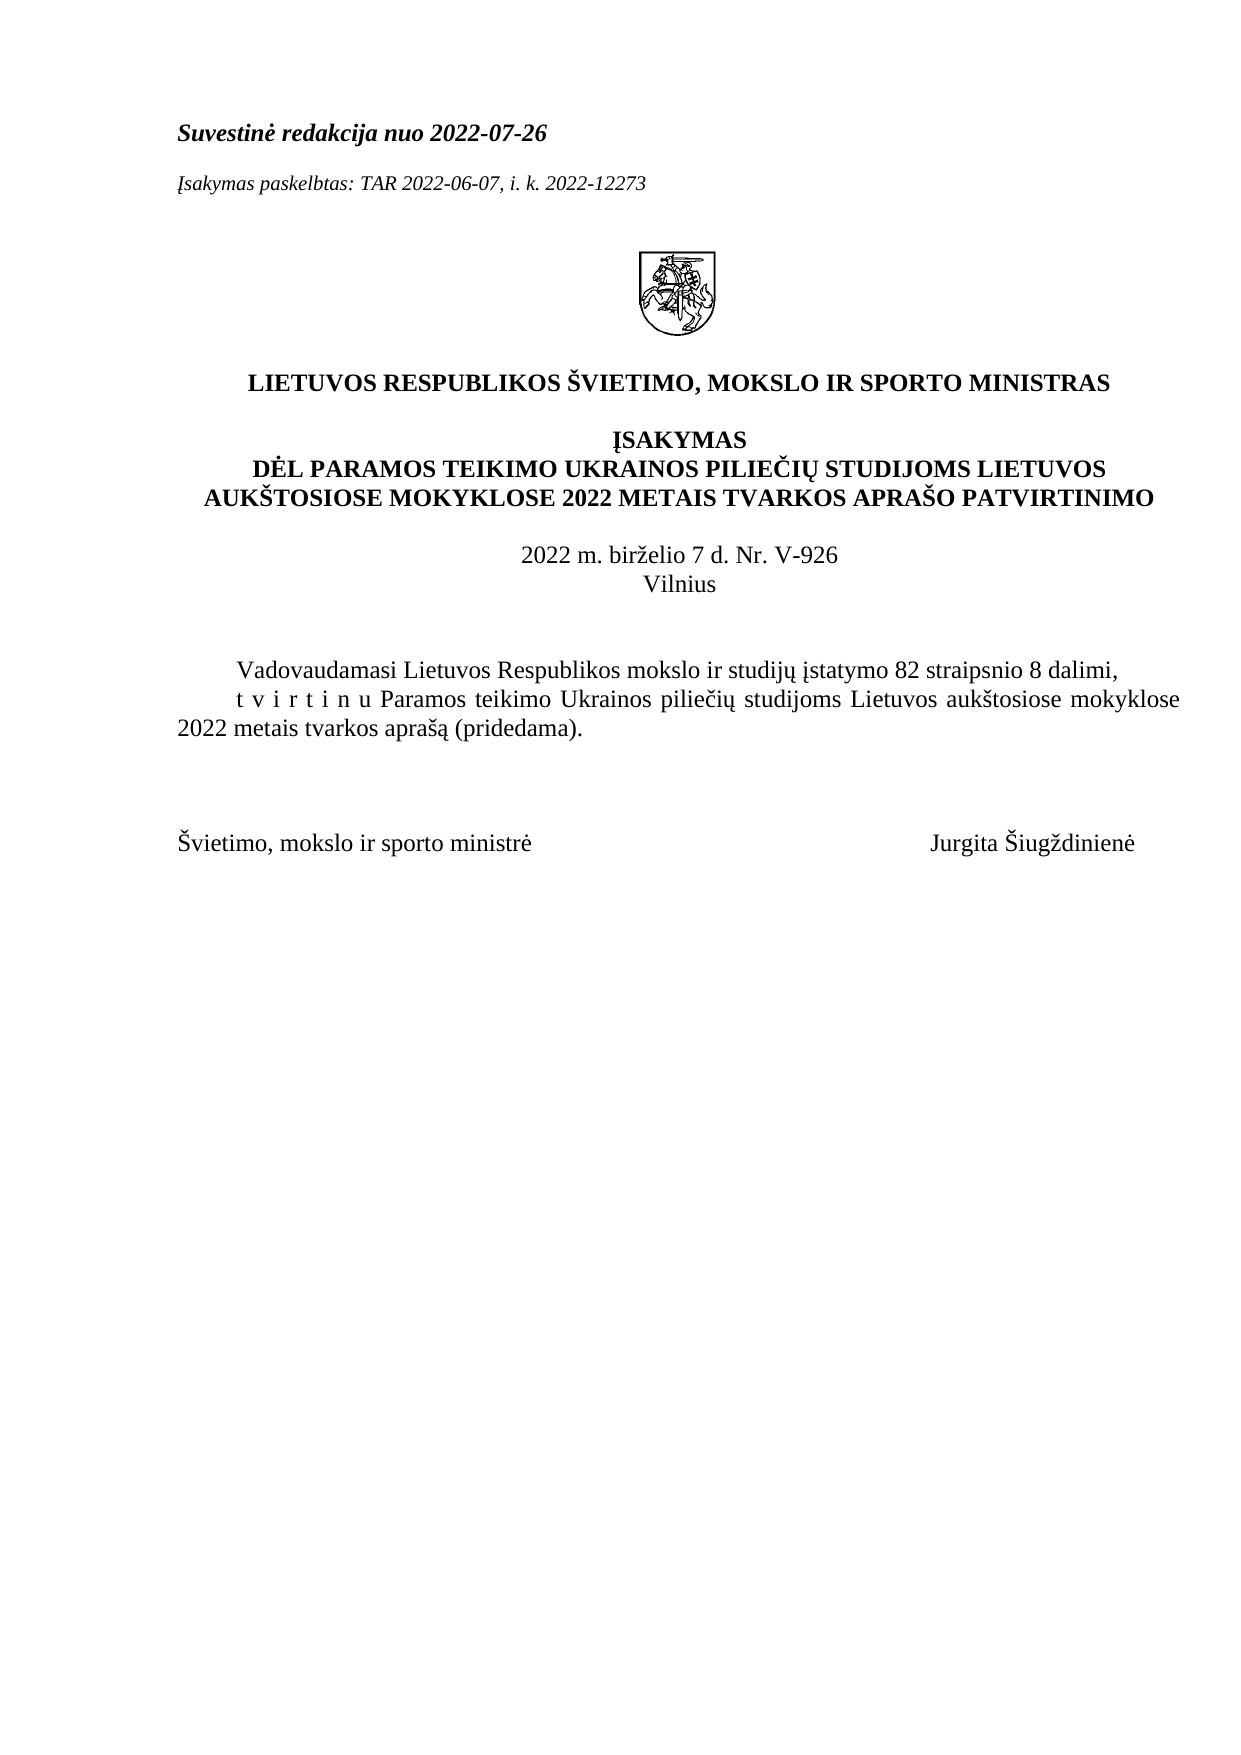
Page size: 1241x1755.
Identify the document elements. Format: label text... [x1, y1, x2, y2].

text Suvestinė redakcija nuo 2022-07-26 [177, 118, 1182, 147]
text Vilnius [177, 569, 1182, 598]
subtitle 2022 m. birželio 7 d. Nr. V-926 [177, 540, 1182, 569]
text t v i r t i n u Paramos teikimo Ukrainos piliečių studijoms Lietuvos aukštosiose mokyklose 2022 metais tvarkos aprašą (pridedama). [177, 684, 1182, 741]
text ĮSAKYMAS [177, 425, 1182, 454]
text LIETUVOS RESPUBLIKOS ŠVIETIMO, MOKSLO IR SPORTO MINISTRAS [177, 368, 1182, 396]
text Įsakymas paskelbtas: TAR 2022-06-07, i. k. 2022-12273 [177, 171, 1182, 195]
text Švietimo, mokslo ir sporto ministrė Jurgita Šiugždinienė [177, 828, 1182, 856]
text Vadovaudamasi Lietuvos Respublikos mokslo ir studijų įstatymo 82 straipsnio 8 dalimi, [177, 655, 1182, 684]
text DĖL PARAMOS TEIKIMO UKRAINOS PILIEČIŲ STUDIJOMS LIETUVOS AUKŠTOSIOSE MOKYKLOSE 2022 mETAIS TVARKOS APRAŠO PATVIRTINIMO [177, 454, 1182, 511]
